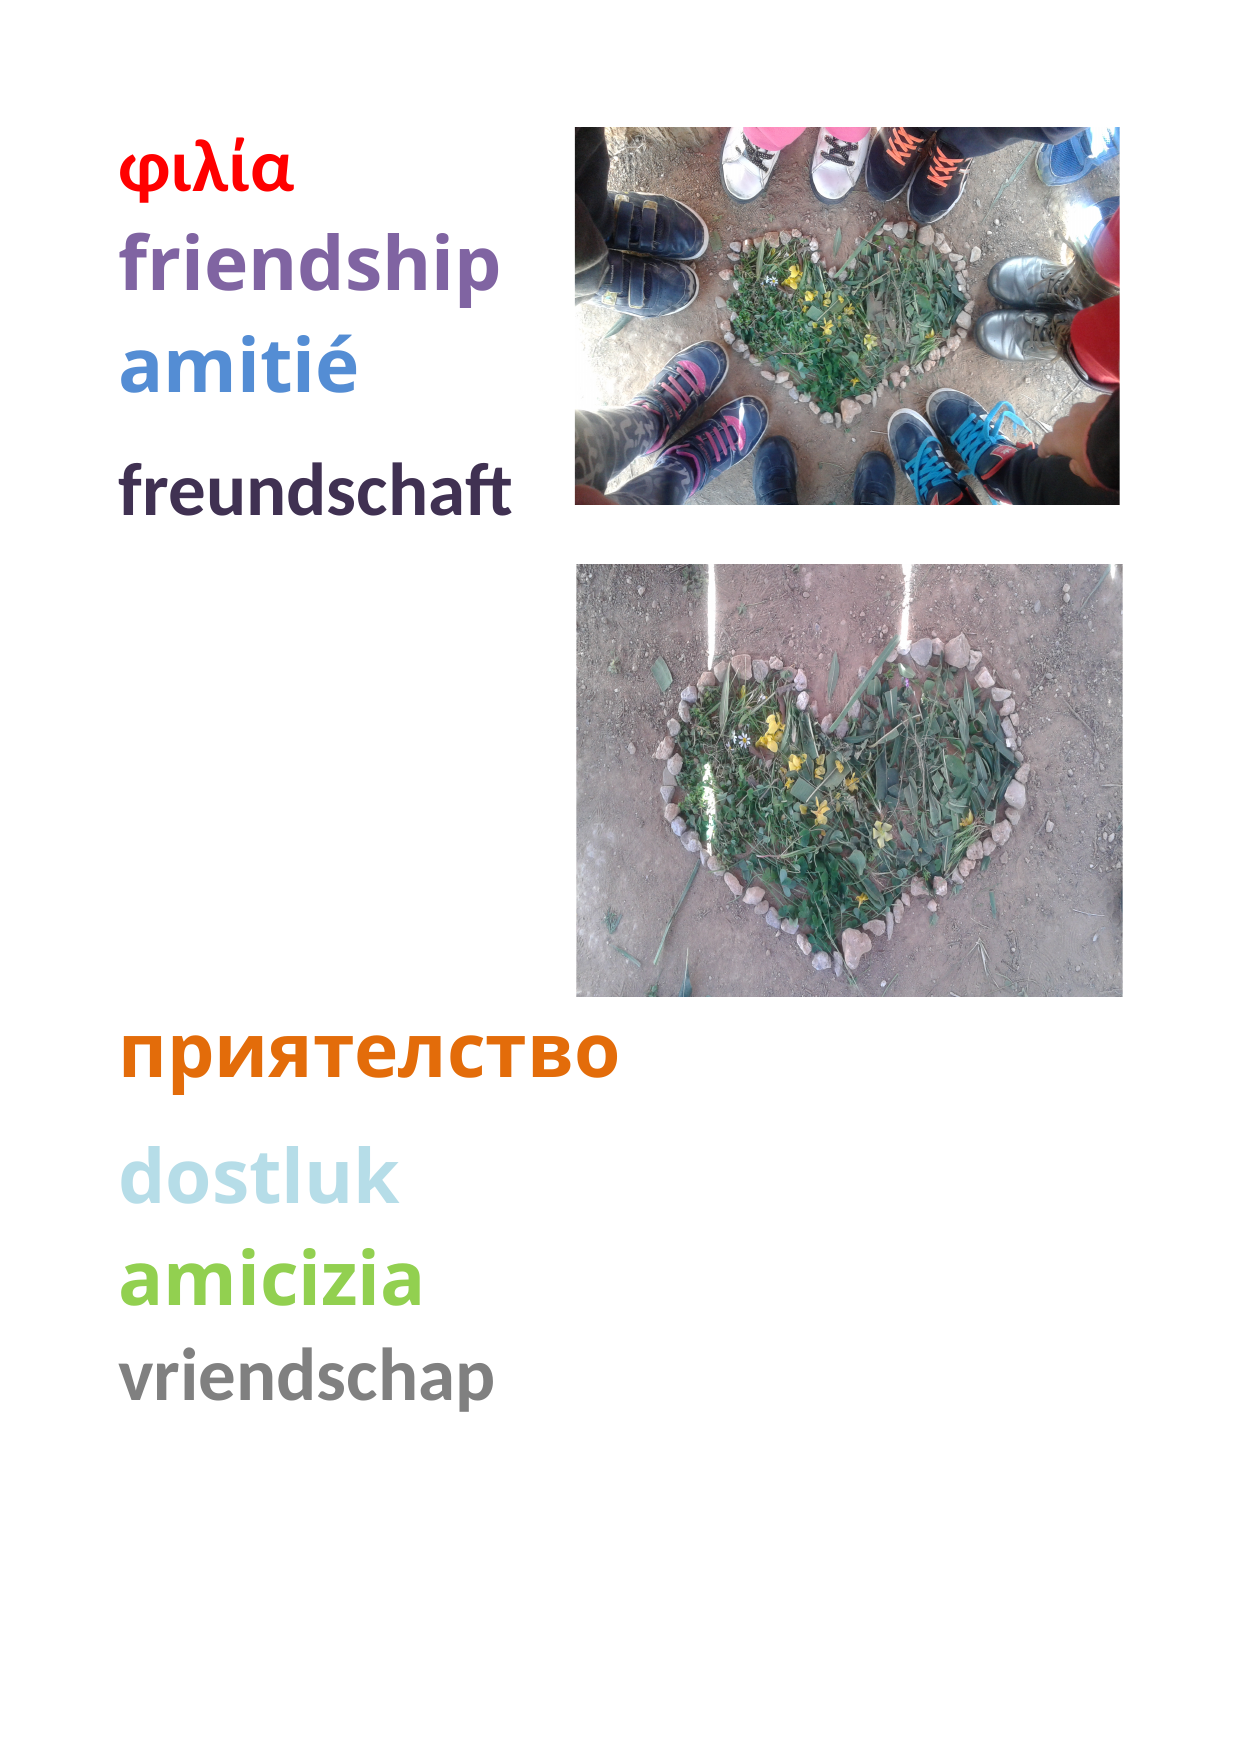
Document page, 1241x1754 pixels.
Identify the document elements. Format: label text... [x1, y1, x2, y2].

text φιλία friendship amitié [118, 118, 1122, 414]
text vriendschap [118, 1327, 1122, 1419]
text dostluk [118, 1099, 1122, 1225]
picture [576, 564, 1123, 997]
text приятелство [118, 534, 1122, 1099]
picture [574, 127, 1120, 505]
text freundschaft [118, 442, 1122, 534]
text amicizia [118, 1225, 1122, 1327]
